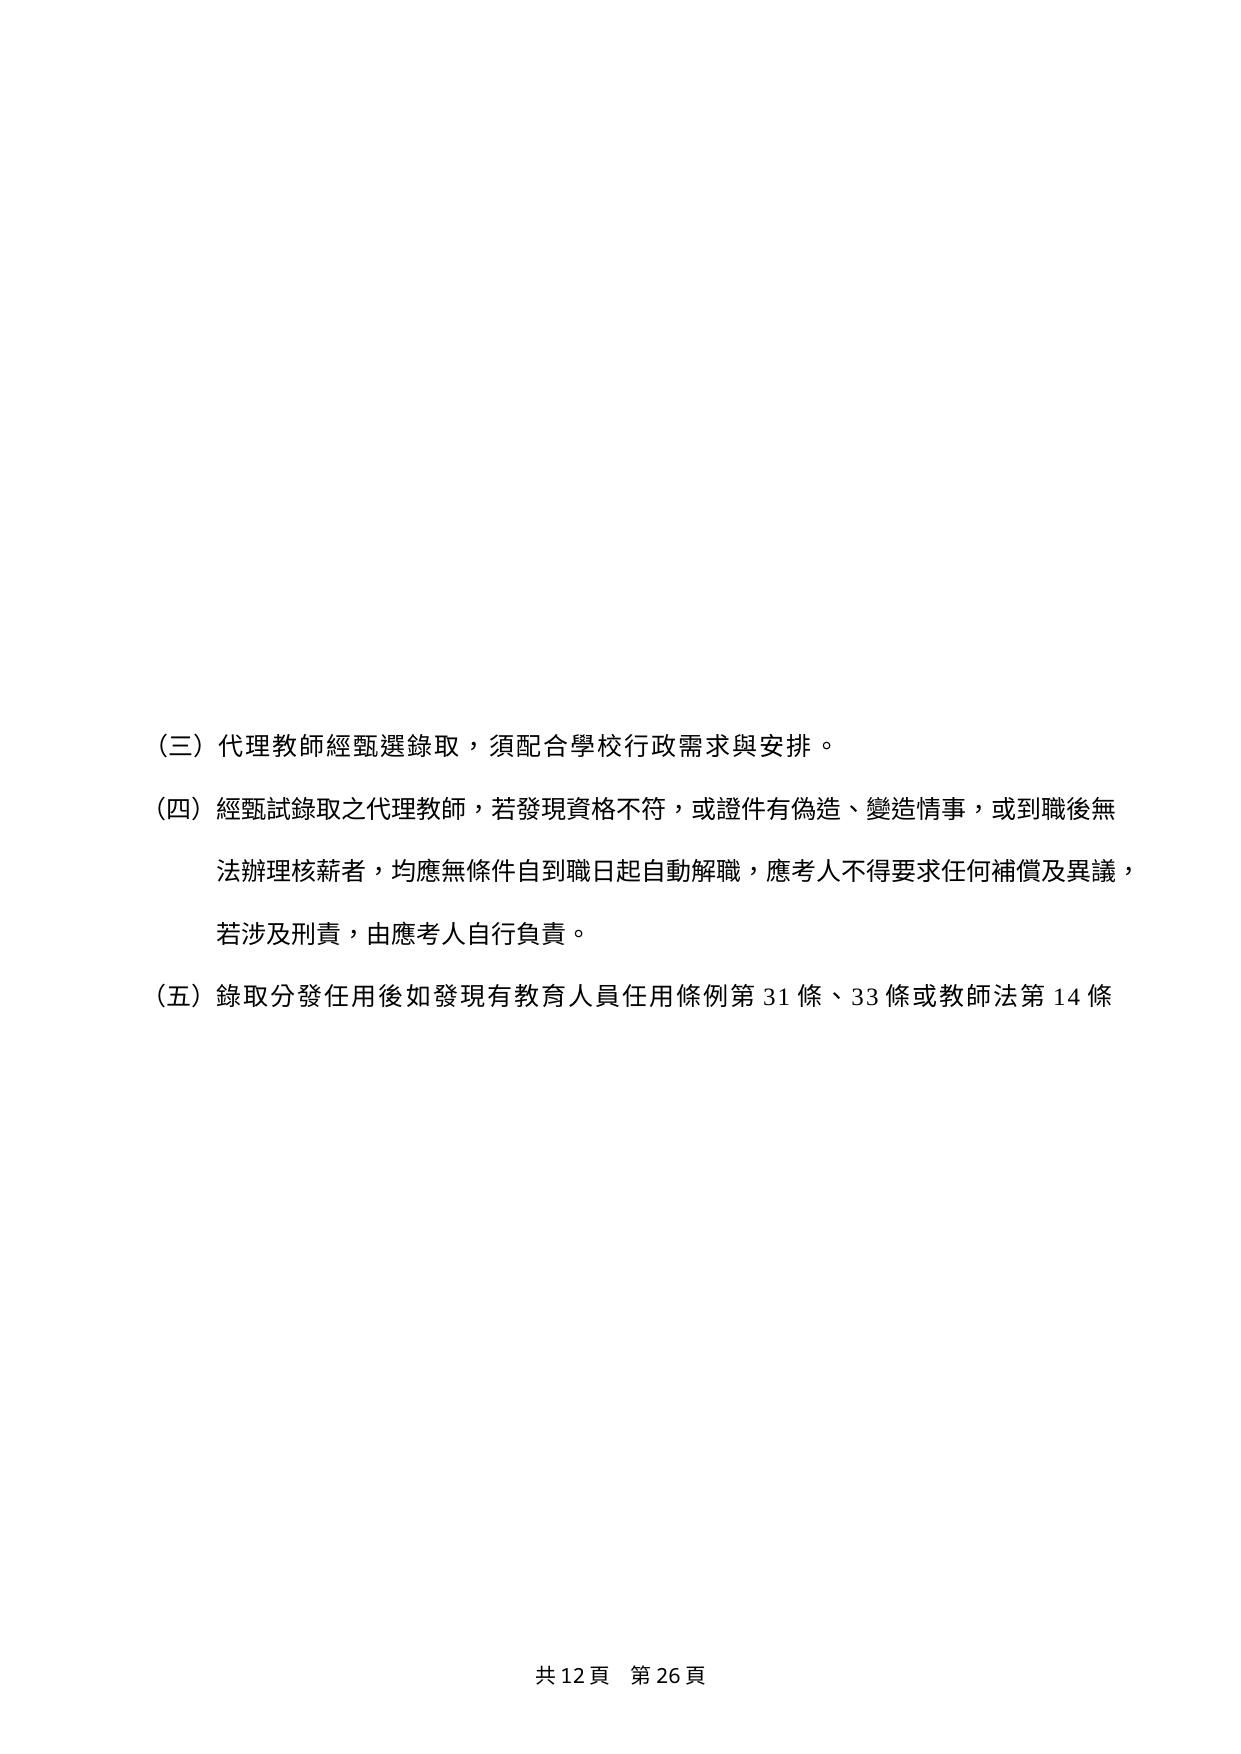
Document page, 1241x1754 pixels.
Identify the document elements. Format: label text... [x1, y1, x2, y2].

text （四）經甄試錄取之代理教師，若發現資格不符，或證件有偽造、變造情事，或到職後無法辦理核薪者，均應無條件自到職日起自動解職，應考人不得要求任何補償及異議，若涉及刑責，由應考人自行負責。 [141, 766, 1122, 953]
text （五）錄取分發任用後如發現有教育人員任用條例第31條、33條或教師法第14條 [141, 953, 1122, 1016]
text （三）代理教師經甄選錄取，須配合學校行政需求與安排。 [118, 703, 1122, 766]
